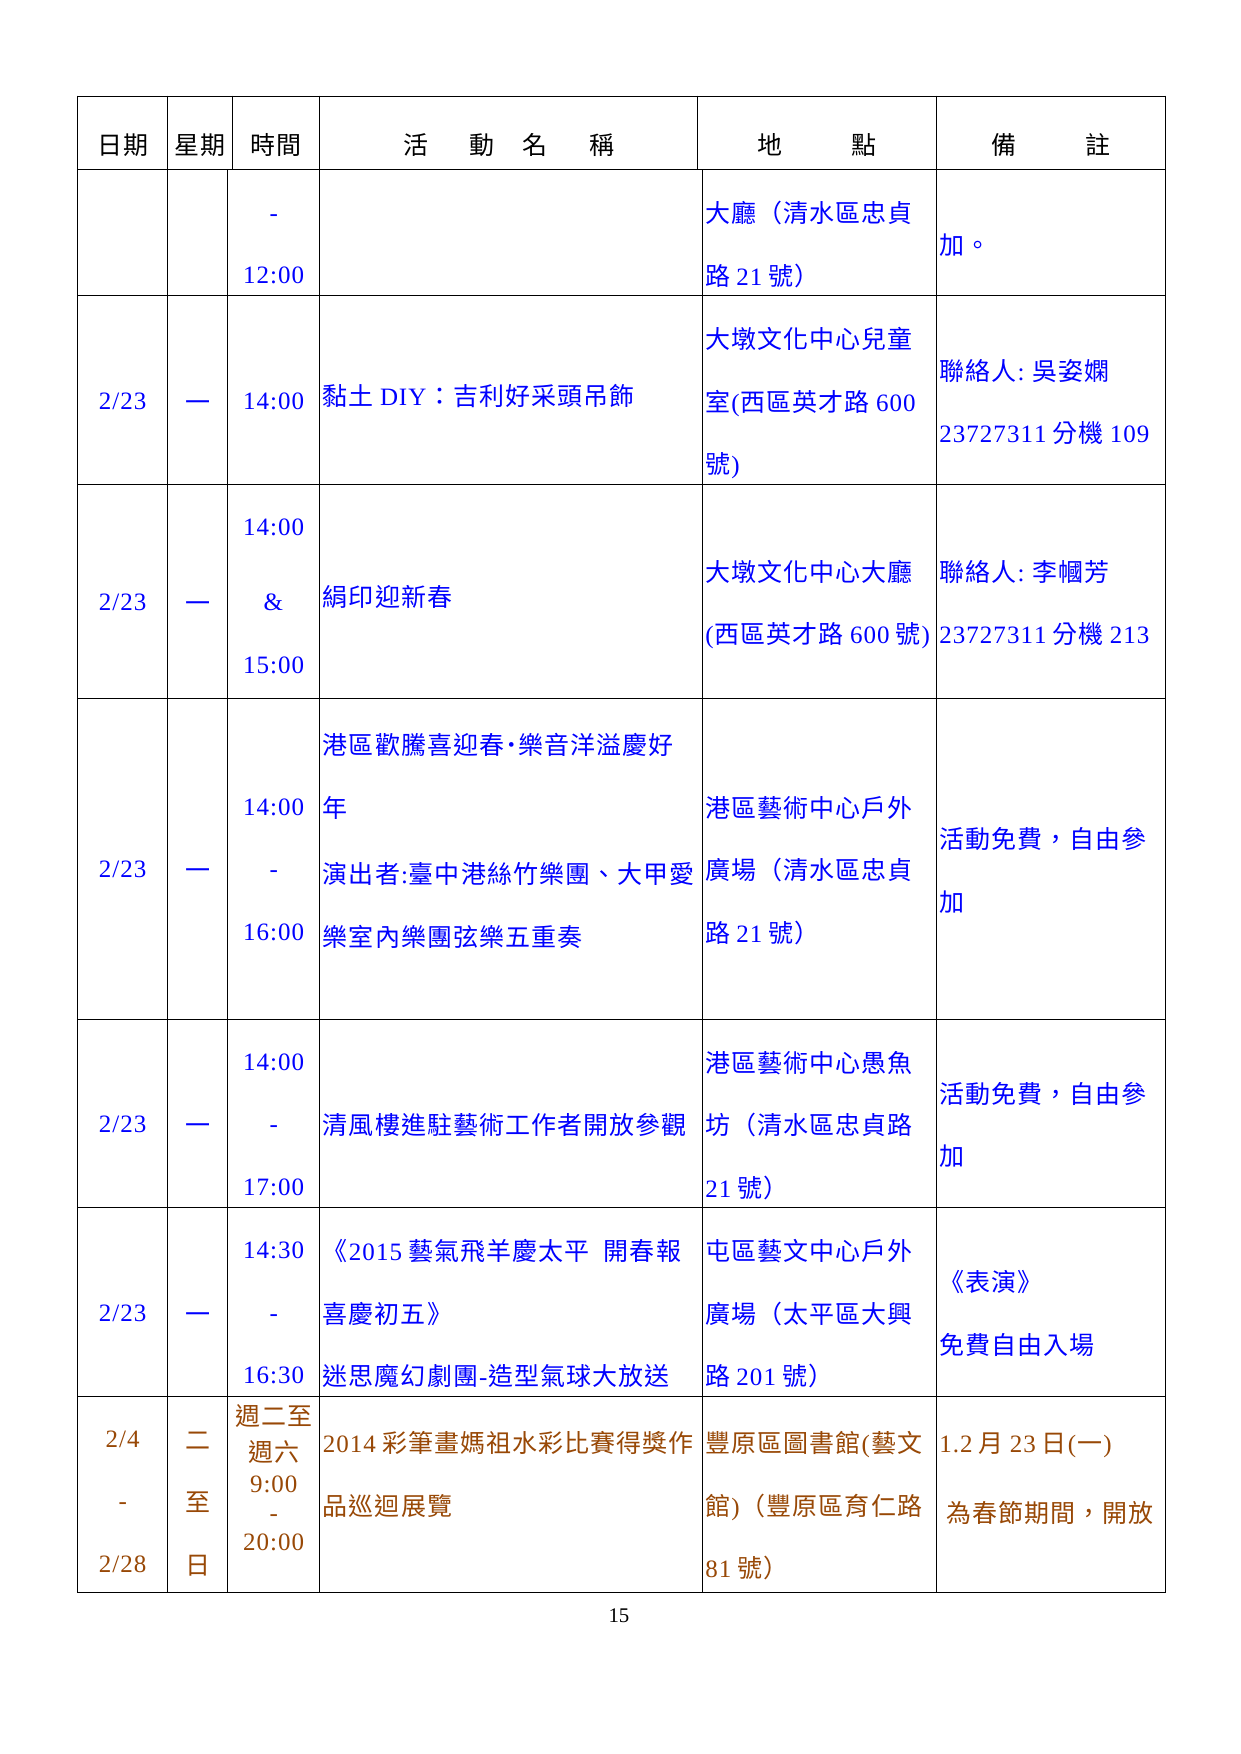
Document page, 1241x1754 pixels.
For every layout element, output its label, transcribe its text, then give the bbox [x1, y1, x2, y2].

table_cell 2014彩筆畫媽祖水彩比賽得獎作品巡迴展覽 [320, 1397, 702, 1592]
table_cell 1.2月23日(一) 為春節期間，開放 [937, 1397, 1165, 1592]
table_cell 大廳（清水區忠貞路21號） [703, 170, 936, 295]
table_cell 《表演》 免費自由入場 [937, 1208, 1165, 1396]
table_cell 2/23 [78, 1208, 167, 1396]
table_header 星期 [168, 97, 232, 169]
table_cell 14:00 - 17:00 [228, 1020, 319, 1207]
table_header 時間 [233, 97, 319, 169]
table_cell 港區藝術中心戶外廣場（清水區忠貞路21號） [703, 699, 936, 1018]
table_cell 一 [168, 485, 227, 697]
table_cell 絹印迎新春 [320, 485, 702, 697]
table_cell 14:00 & 15:00 [228, 485, 319, 697]
table_cell 活動免費，自由參加 [937, 699, 1165, 1018]
table_cell 2/23 [78, 699, 167, 1018]
table_cell 加。 [937, 170, 1165, 295]
table_cell 一 [168, 1020, 227, 1207]
table_cell 週二至週六 9:00 - 20:00 [228, 1397, 319, 1592]
table_cell 清風樓進駐藝術工作者開放參觀 [320, 1020, 702, 1207]
table_cell 14:00 - 16:00 [228, 699, 319, 1018]
table_cell 2/4 - 2/28 [78, 1397, 167, 1592]
table_cell 2/23 [78, 1020, 167, 1207]
table_cell [168, 170, 227, 295]
table_cell [78, 170, 167, 295]
table_cell 聯絡人: 吳姿嫻23727311分機109 [937, 296, 1165, 484]
table_cell 黏土DIY：吉利好采頭吊飾 [320, 296, 702, 484]
table_cell 活動免費，自由參加 [937, 1020, 1165, 1207]
table_header 備 註 [937, 97, 1165, 169]
table_cell 2/23 [78, 296, 167, 484]
table_cell 港區藝術中心愚魚坊（清水區忠貞路21號） [703, 1020, 936, 1207]
table_cell 港區歡騰喜迎春˙樂音洋溢慶好年 演出者:臺中港絲竹樂團、大甲愛樂室內樂團弦樂五重奏 [320, 699, 702, 1018]
table_header 日期 [78, 97, 167, 169]
table_cell 一 [168, 699, 227, 1018]
table_cell 一 [168, 1208, 227, 1396]
table_cell 14:30 - 16:30 [228, 1208, 319, 1396]
table_cell 二 至 日 [168, 1397, 227, 1592]
table_cell 大墩文化中心兒童室(西區英才路600號) [703, 296, 936, 484]
table_header 地 點 [698, 97, 936, 169]
table_cell 屯區藝文中心戶外廣場（太平區大興路201號） [703, 1208, 936, 1396]
table_cell - 12:00 [228, 170, 319, 295]
table_cell 14:00 [228, 296, 319, 484]
table_cell 2/23 [78, 485, 167, 697]
table_cell 聯絡人: 李幗芳23727311分機213 [937, 485, 1165, 697]
table_cell 豐原區圖書館(藝文館)（豐原區育仁路81號） [703, 1397, 936, 1592]
table_cell 《2015藝氣飛羊慶太平 開春報喜慶初五》 迷思魔幻劇團-造型氣球大放送 [320, 1208, 702, 1396]
table_cell [320, 170, 702, 295]
table_header 活 動 名 稱 [320, 97, 697, 169]
table_cell 一 [168, 296, 227, 484]
table_cell 大墩文化中心大廳(西區英才路600號) [703, 485, 936, 697]
